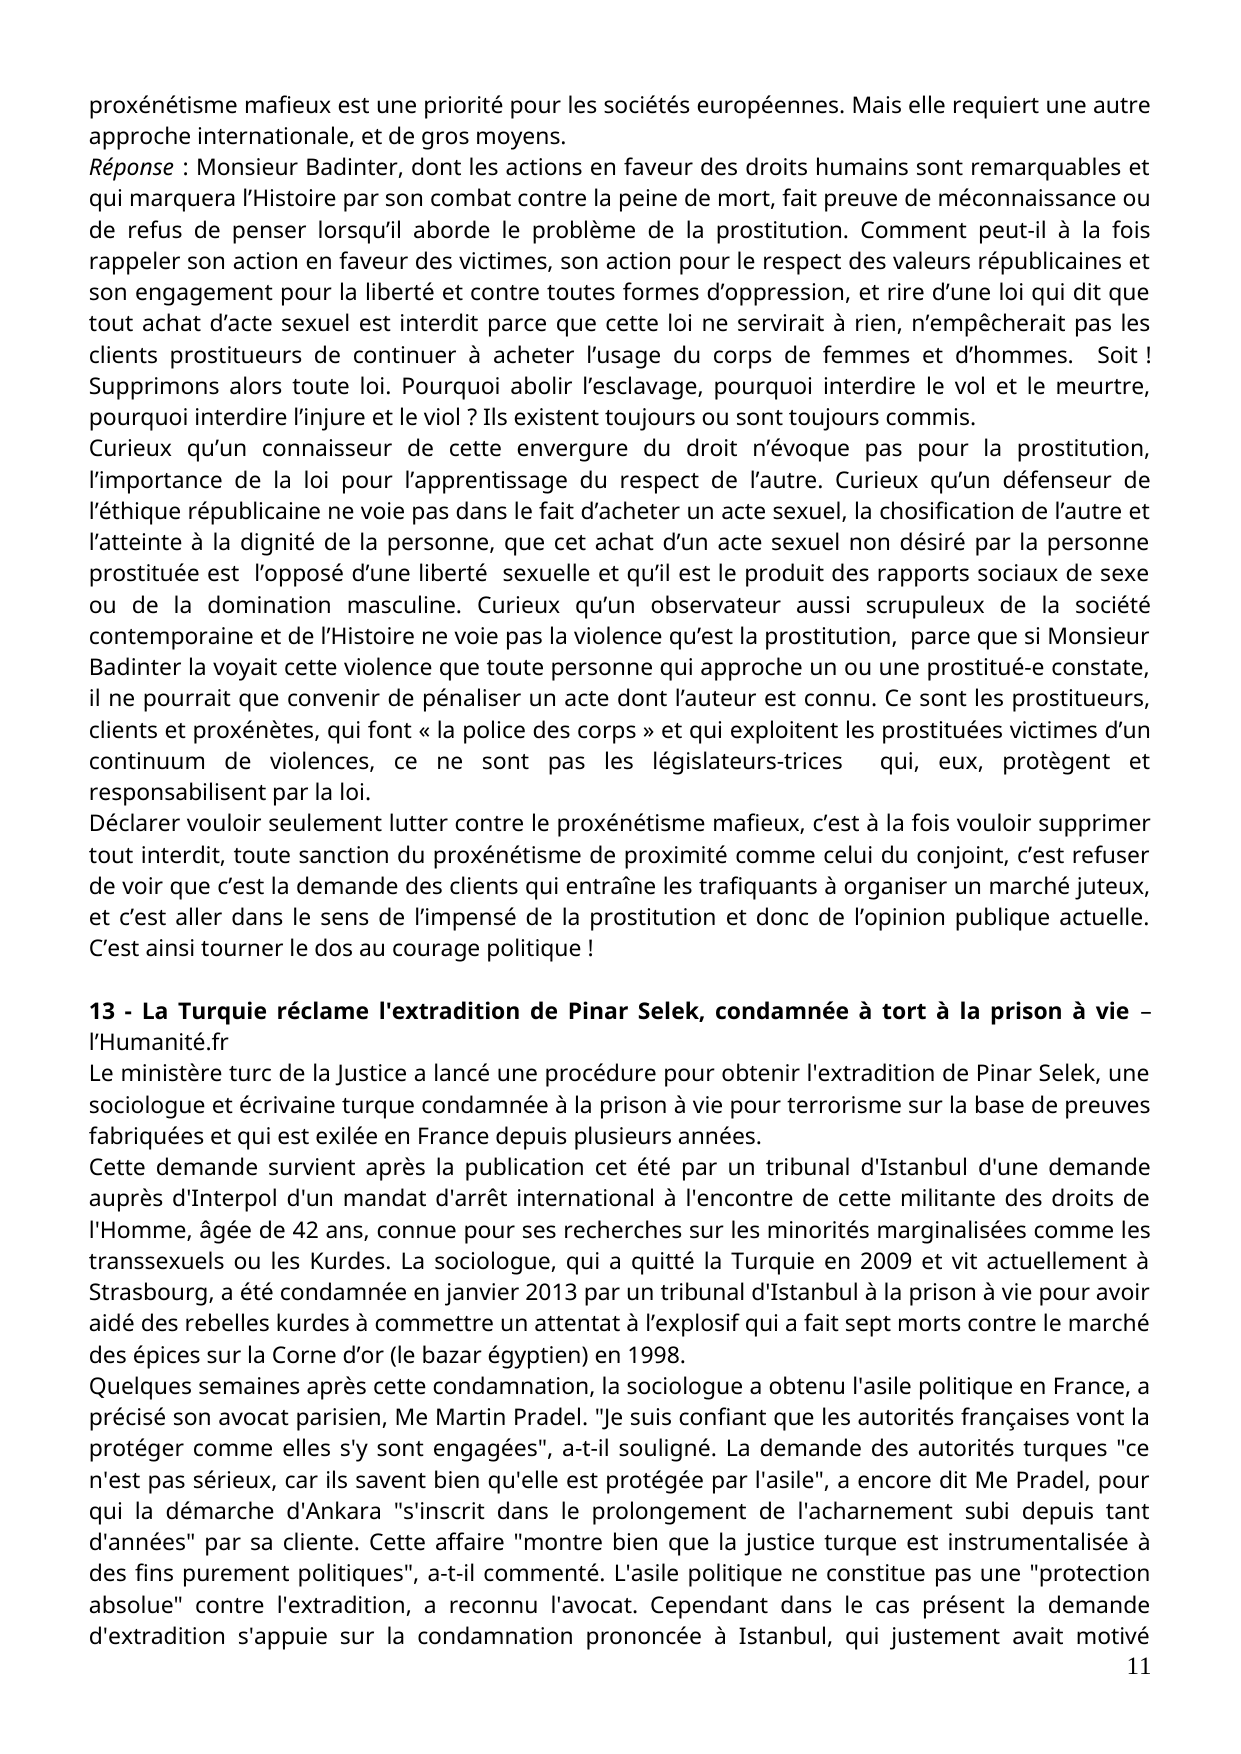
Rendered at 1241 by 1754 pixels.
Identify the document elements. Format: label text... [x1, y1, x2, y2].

text Déclarer vouloir seulement lutter contre le proxénétisme mafieux, c’est à la fois vouloir supprimer tout interdit, toute sanction du proxénétisme de proximité comme celui du conjoint, c’est refuser de voir que c’est la demande des clients qui entraîne les trafiquants à organiser un marché juteux, et c’est aller dans le sens de l’impensé de la prostitution et donc de l’opinion publique actuelle. C’est ainsi tourner le dos au courage politique ! [89, 807, 1152, 964]
text Curieux qu’un connaisseur de cette envergure du droit n’évoque pas pour la prostitution, l’importance de la loi pour l’apprentissage du respect de l’autre. Curieux qu’un défenseur de l’éthique républicaine ne voie pas dans le fait d’acheter un acte sexuel, la chosification de l’autre et l’atteinte à la dignité de la personne, que cet achat d’un acte sexuel non désiré par la personne prostituée est l’opposé d’une liberté sexuelle et qu’il est le produit des rapports sociaux de sexe ou de la domination masculine. Curieux qu’un observateur aussi scrupuleux de la société contemporaine et de l’Histoire ne voie pas la violence qu’est la prostitution, parce que si Monsieur Badinter la voyait cette violence que toute personne qui approche un ou une prostitué-e constate, il ne pourrait que convenir de pénaliser un acte dont l’auteur est connu. Ce sont les prostitueurs, clients et proxénètes, qui font « la police des corps » et qui exploitent les prostituées victimes d’un continuum de violences, ce ne sont pas les législateurs-trices qui, eux, protègent et responsabilisent par la loi. [89, 432, 1152, 807]
text 13 - La Turquie réclame l'extradition de Pinar Selek, condamnée à tort à la prison à vie – l’Humanité.fr [89, 995, 1152, 1057]
text Quelques semaines après cette condamnation, la sociologue a obtenu l'asile politique en France, a précisé son avocat parisien, Me Martin Pradel. "Je suis confiant que les autorités françaises vont la protéger comme elles s'y sont engagées", a-t-il souligné. La demande des autorités turques "ce n'est pas sérieux, car ils savent bien qu'elle est protégée par l'asile", a encore dit Me Pradel, pour qui la démarche d'Ankara "s'inscrit dans le prolongement de l'acharnement subi depuis tant d'années" par sa cliente. Cette affaire "montre bien que la justice turque est instrumentalisée à des fins purement politiques", a-t-il commenté. L'asile politique ne constitue pas une "protection absolue" contre l'extradition, a reconnu l'avocat. Cependant dans le cas présent la demande d'extradition s'appuie sur la condamnation prononcée à Istanbul, qui justement avait motivé [89, 1370, 1152, 1651]
text Cette demande survient après la publication cet été par un tribunal d'Istanbul d'une demande auprès d'Interpol d'un mandat d'arrêt international à l'encontre de cette militante des droits de l'Homme, âgée de 42 ans, connue pour ses recherches sur les minorités marginalisées comme les transsexuels ou les Kurdes. La sociologue, qui a quitté la Turquie en 2009 et vit actuellement à Strasbourg, a été condamnée en janvier 2013 par un tribunal d'Istanbul à la prison à vie pour avoir aidé des rebelles kurdes à commettre un attentat à l’explosif qui a fait sept morts contre le marché des épices sur la Corne d’or (le bazar égyptien) en 1998. [89, 1151, 1152, 1370]
text proxénétisme mafieux est une priorité pour les sociétés européennes. Mais elle requiert une autre approche internationale, et de gros moyens. [89, 89, 1152, 151]
text Le ministère turc de la Justice a lancé une procédure pour obtenir l'extradition de Pinar Selek, une sociologue et écrivaine turque condamnée à la prison à vie pour terrorisme sur la base de preuves fabriquées et qui est exilée en France depuis plusieurs années. [89, 1057, 1152, 1151]
text Réponse : Monsieur Badinter, dont les actions en faveur des droits humains sont remarquables et qui marquera l’Histoire par son combat contre la peine de mort, fait preuve de méconnaissance ou de refus de penser lorsqu’il aborde le problème de la prostitution. Comment peut-il à la fois rappeler son action en faveur des victimes, son action pour le respect des valeurs républicaines et son engagement pour la liberté et contre toutes formes d’oppression, et rire d’une loi qui dit que tout achat d’acte sexuel est interdit parce que cette loi ne servirait à rien, n’empêcherait pas les clients prostitueurs de continuer à acheter l’usage du corps de femmes et d’hommes. Soit ! Supprimons alors toute loi. Pourquoi abolir l’esclavage, pourquoi interdire le vol et le meurtre, pourquoi interdire l’injure et le viol ? Ils existent toujours ou sont toujours commis. [89, 151, 1152, 432]
